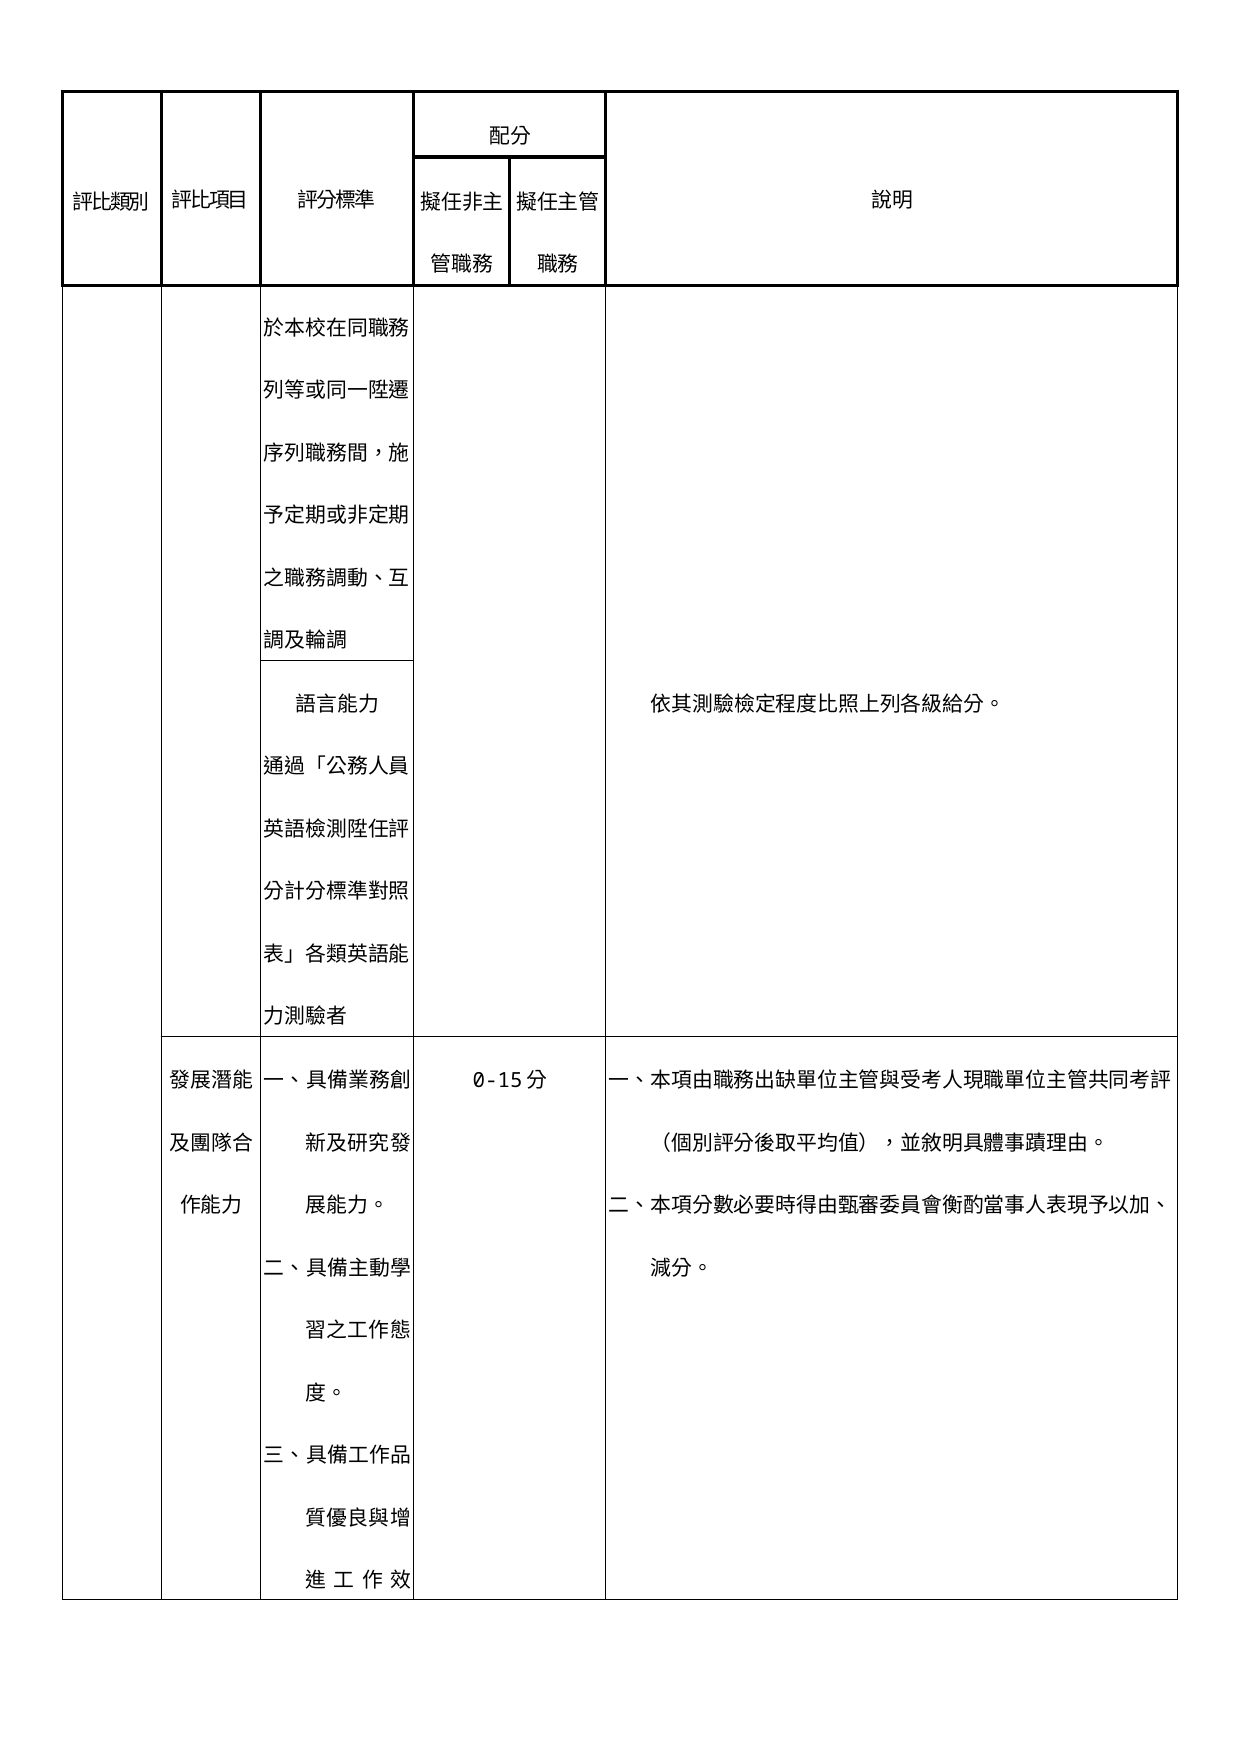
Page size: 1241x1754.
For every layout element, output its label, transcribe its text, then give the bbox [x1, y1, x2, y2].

table_cell 一、具備業務創新及研究發展能力。 二、具備主動學習之工作態度。 三、具備工作品質優良與增進工作效 [261, 1037, 413, 1599]
table_cell 擬任非主管職務 [415, 159, 508, 283]
table_cell [162, 287, 260, 1036]
table_cell 發展潛能及團隊合作能力 [162, 1037, 260, 1599]
table_cell 於本校在同職務列等或同一陞遷序列職務間，施予定期或非定期之職務調動、互調及輪調 [261, 287, 413, 659]
table_header 說明 [607, 93, 1176, 283]
table_cell [63, 287, 161, 1599]
table_cell 依其測驗檢定程度比照上列各級給分。 [606, 287, 1177, 1036]
table_cell 評比類別 [64, 159, 160, 283]
table_cell 擬任主管職務 [511, 159, 604, 283]
table_cell 一、本項由職務出缺單位主管與受考人現職單位主管共同考評（個別評分後取平均值），並敘明具體事蹟理由。 二、本項分數必要時得由甄審委員會衡酌當事人表現予以加、減分。 [606, 1037, 1177, 1599]
table_header 評比項目 [163, 93, 259, 283]
table_header 評分標準 [262, 93, 412, 283]
table_header [64, 93, 160, 155]
table_cell [414, 287, 605, 1036]
table_cell 0-15分 [414, 1037, 605, 1599]
table_cell 語言能力 通過「公務人員英語檢測陞任評分計分標準對照表」各類英語能力測驗者 [261, 661, 413, 1036]
table_header 配分 [415, 93, 604, 155]
